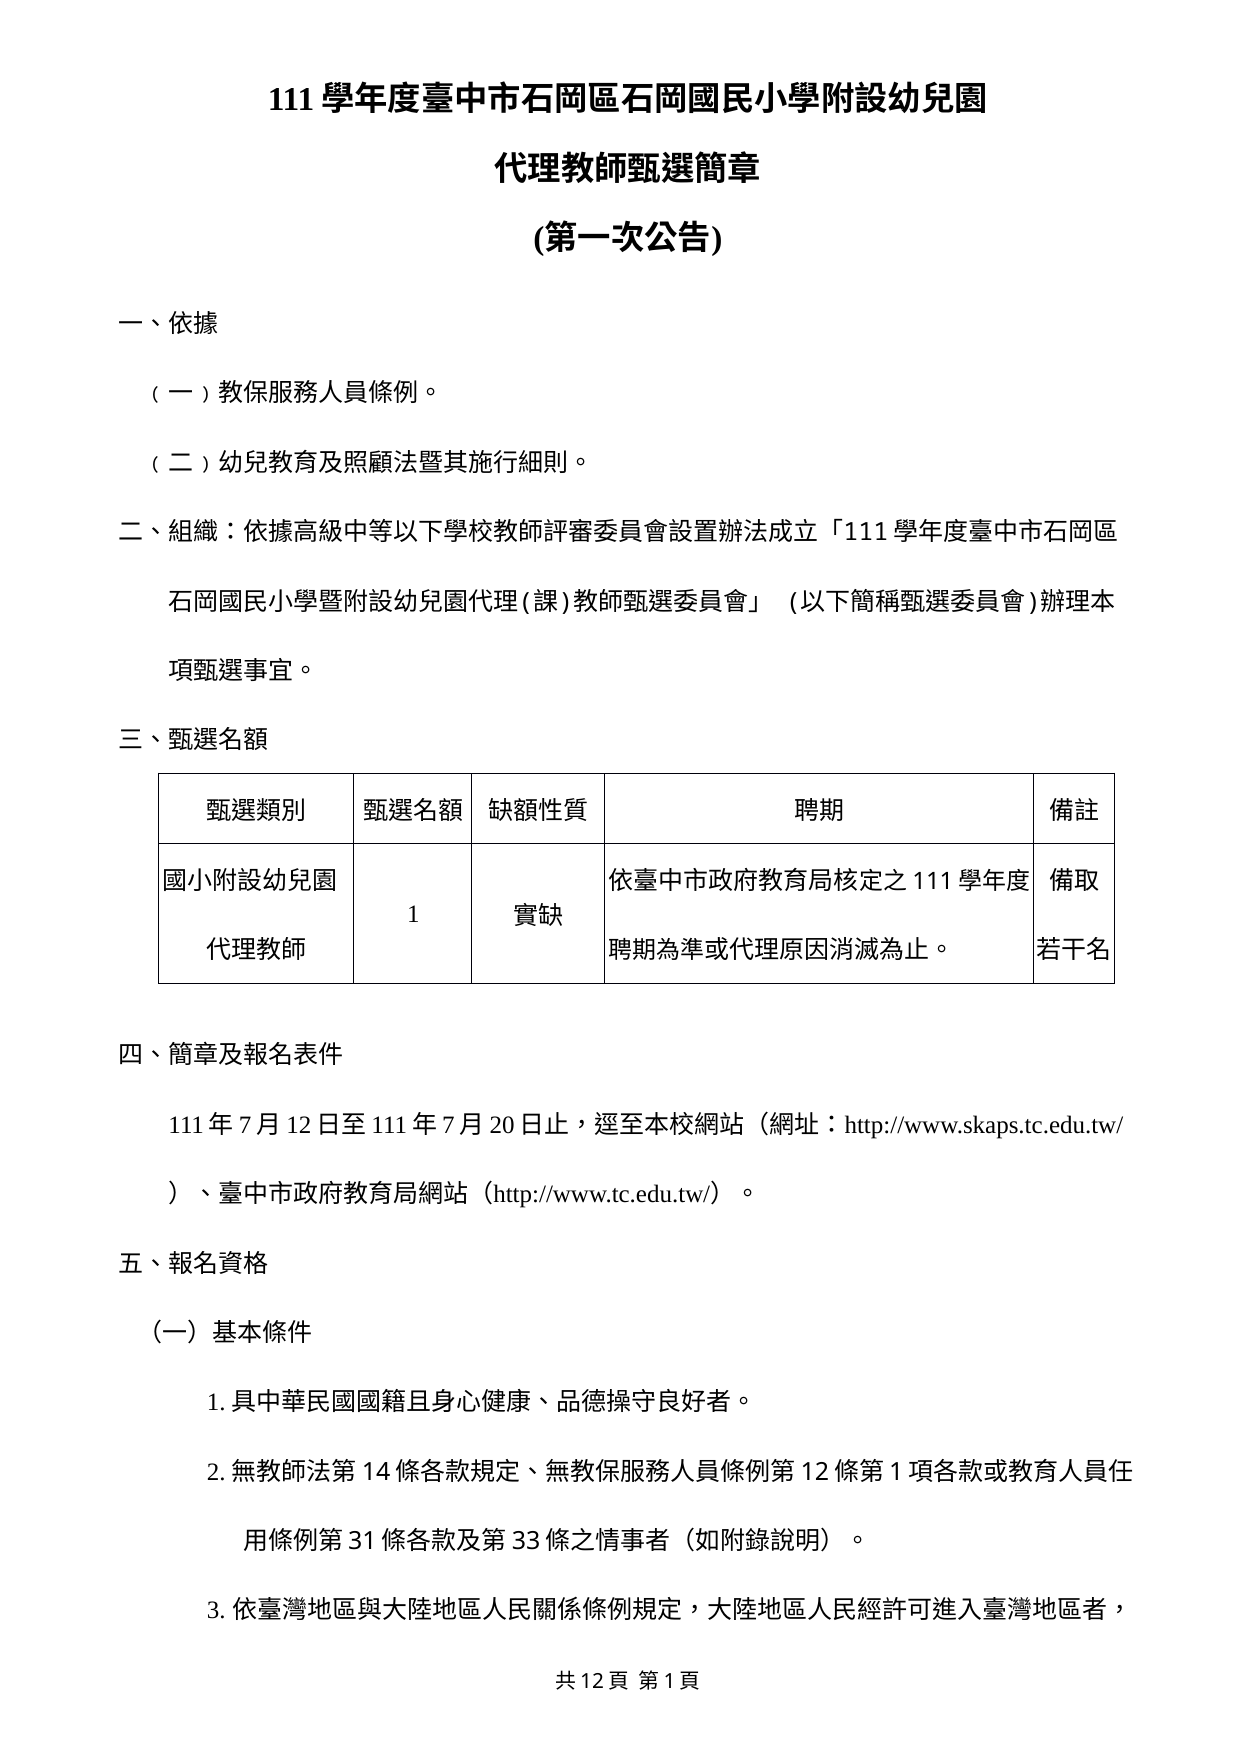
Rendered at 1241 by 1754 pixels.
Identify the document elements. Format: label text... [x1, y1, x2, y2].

text 二、組織：依據高級中等以下學校教師評審委員會設置辦法成立「111學年度臺中市石岡區石岡國民小學暨附設幼兒園代理(課)教師甄選委員會」 (以下簡稱甄選委員會)辦理本項甄選事宜。 [118, 495, 1137, 703]
text 代理教師甄選簡章 [118, 131, 1137, 200]
text 五、報名資格 [118, 1227, 1137, 1296]
text 一、依據 [118, 287, 1137, 356]
table_cell 國小附設幼兒園 代理教師 [159, 844, 353, 983]
text 1. 具中華民國國籍且身心健康、品德操守良好者。 [207, 1365, 1137, 1435]
text ﹙二﹚幼兒教育及照顧法暨其施行細則。 [143, 426, 1137, 495]
text 2. 無教師法第14條各款規定、無教保服務人員條例第12條第1項各款或教育人員任用條例第31條各款及第33條之情事者（如附錄說明）。 [207, 1435, 1137, 1573]
text 三、甄選名額 [118, 703, 1137, 772]
table_cell 依臺中市政府教育局核定之111學年度聘期為準或代理原因消滅為止。 [605, 844, 1033, 983]
table_cell 實缺 [472, 844, 604, 983]
table_header 聘期 [605, 774, 1033, 843]
text (第一次公告) [118, 200, 1137, 269]
text 四、簡章及報名表件 111年7月12日至111年7月20日止，逕至本校網站（網址：http://www.skaps.tc.edu.tw/）、臺中市政府教育局網站（http://www.tc.edu.tw/）。 [118, 1018, 1137, 1227]
table_cell 備取 若干名 [1034, 844, 1114, 983]
text 111學年度臺中市石岡區石岡國民小學附設幼兒園 [118, 61, 1137, 131]
table_header 甄選名額 [354, 774, 471, 843]
table_cell 1 [354, 844, 471, 983]
text 3. 依臺灣地區與大陸地區人民關係條例規定，大陸地區人民經許可進入臺灣地區者， [207, 1573, 1137, 1643]
text （一）基本條件 [118, 1296, 1137, 1365]
text ﹙一﹚教保服務人員條例。 [143, 356, 1137, 426]
table_header 備註 [1034, 774, 1114, 843]
table_header 缺額性質 [472, 774, 604, 843]
table_header 甄選類別 [159, 774, 353, 843]
